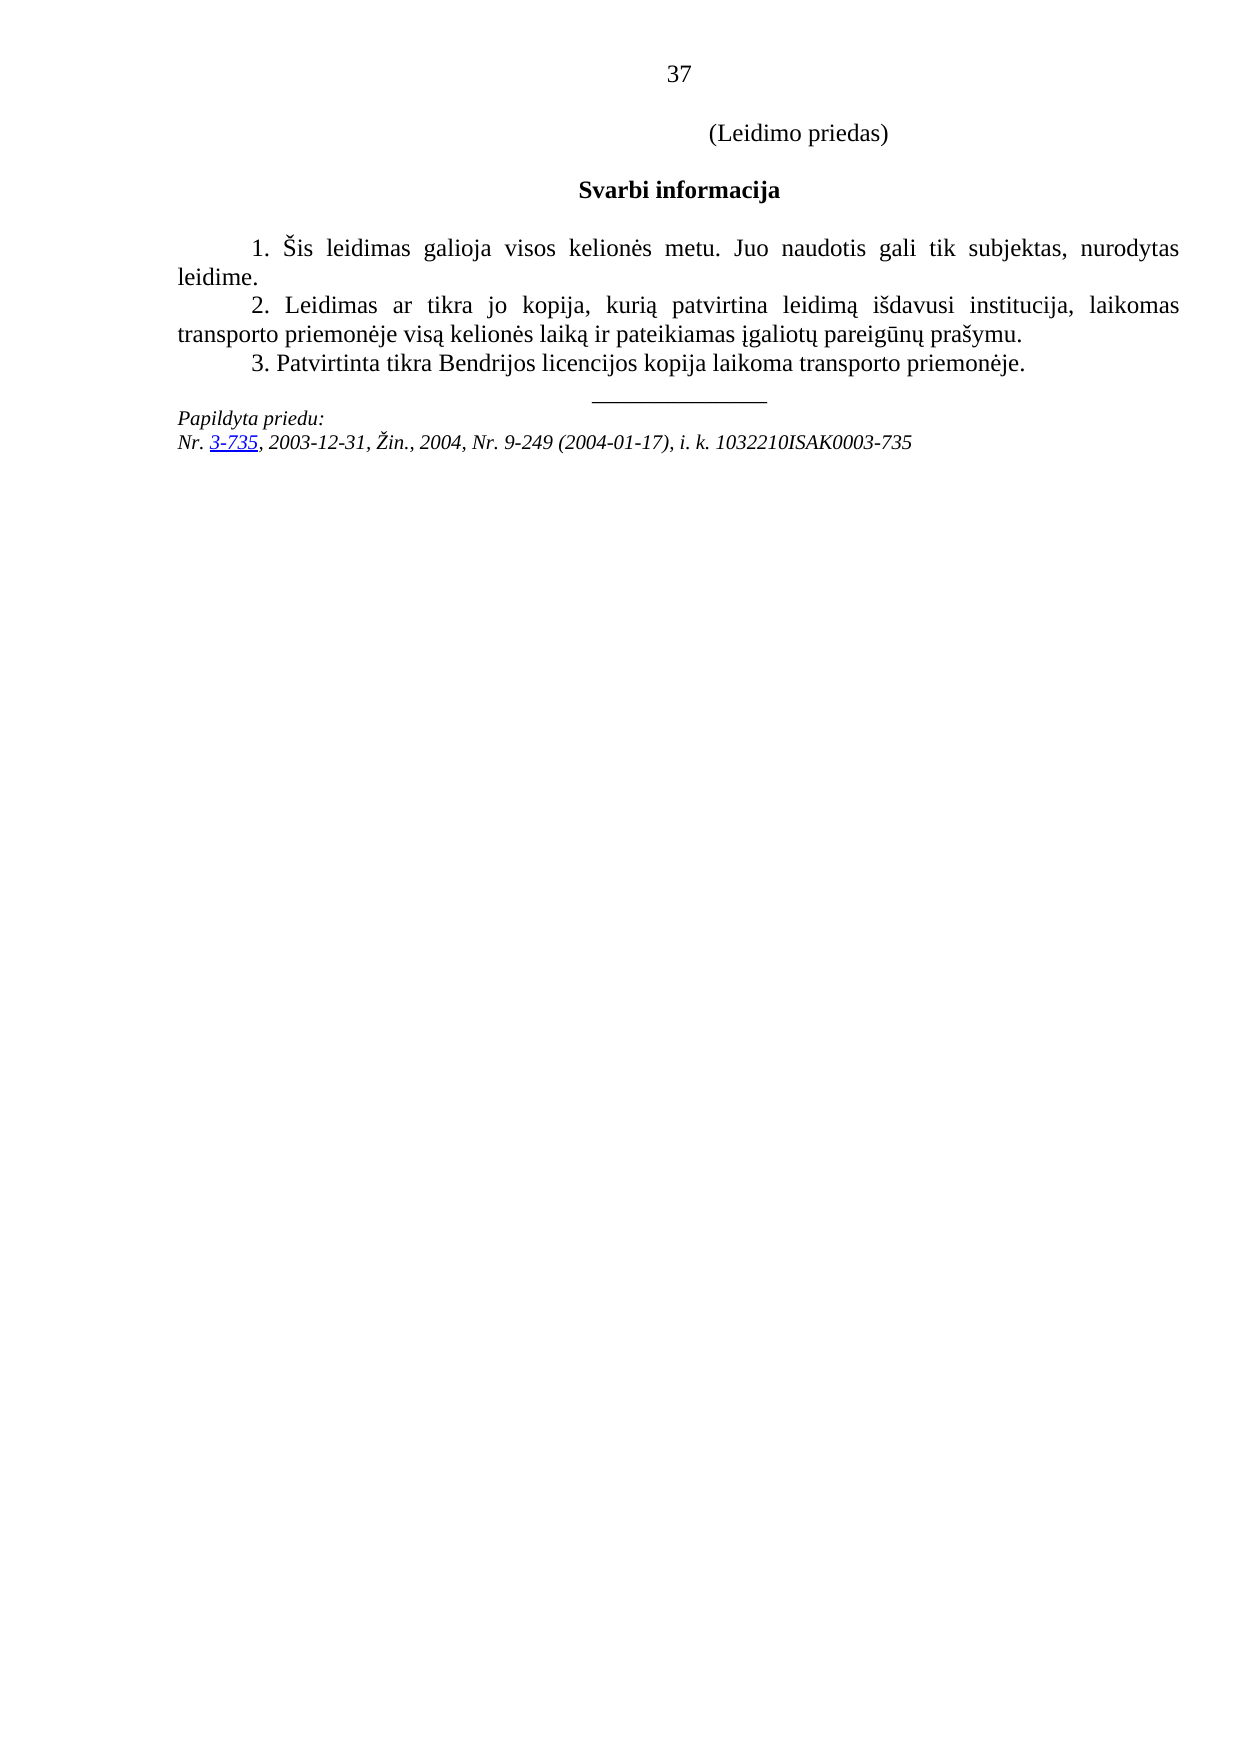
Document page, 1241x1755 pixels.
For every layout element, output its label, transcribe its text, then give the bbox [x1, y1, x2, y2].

text Nr. 3-735, 2003-12-31, Žin., 2004, Nr. 9-249 (2004-01-17), i. k. 1032210ISAK0003-735 [177, 430, 1181, 454]
text ______________ [177, 377, 1181, 406]
text Svarbi informacija [177, 176, 1181, 204]
text 3. Patvirtinta tikra Bendrijos licencijos kopija laikoma transporto priemonėje. [177, 348, 1181, 377]
text (Leidimo priedas) [177, 118, 1181, 147]
text 1. Šis leidimas galioja visos kelionės metu. Juo naudotis gali tik subjektas, nurodytas leidime. [177, 233, 1181, 291]
text 2. Leidimas ar tikra jo kopija, kurią patvirtina leidimą išdavusi institucija, laikomas transporto priemonėje visą kelionės laiką ir pateikiamas įgaliotų pareigūnų prašymu. [177, 291, 1181, 348]
text Papildyta priedu: [177, 406, 1181, 430]
